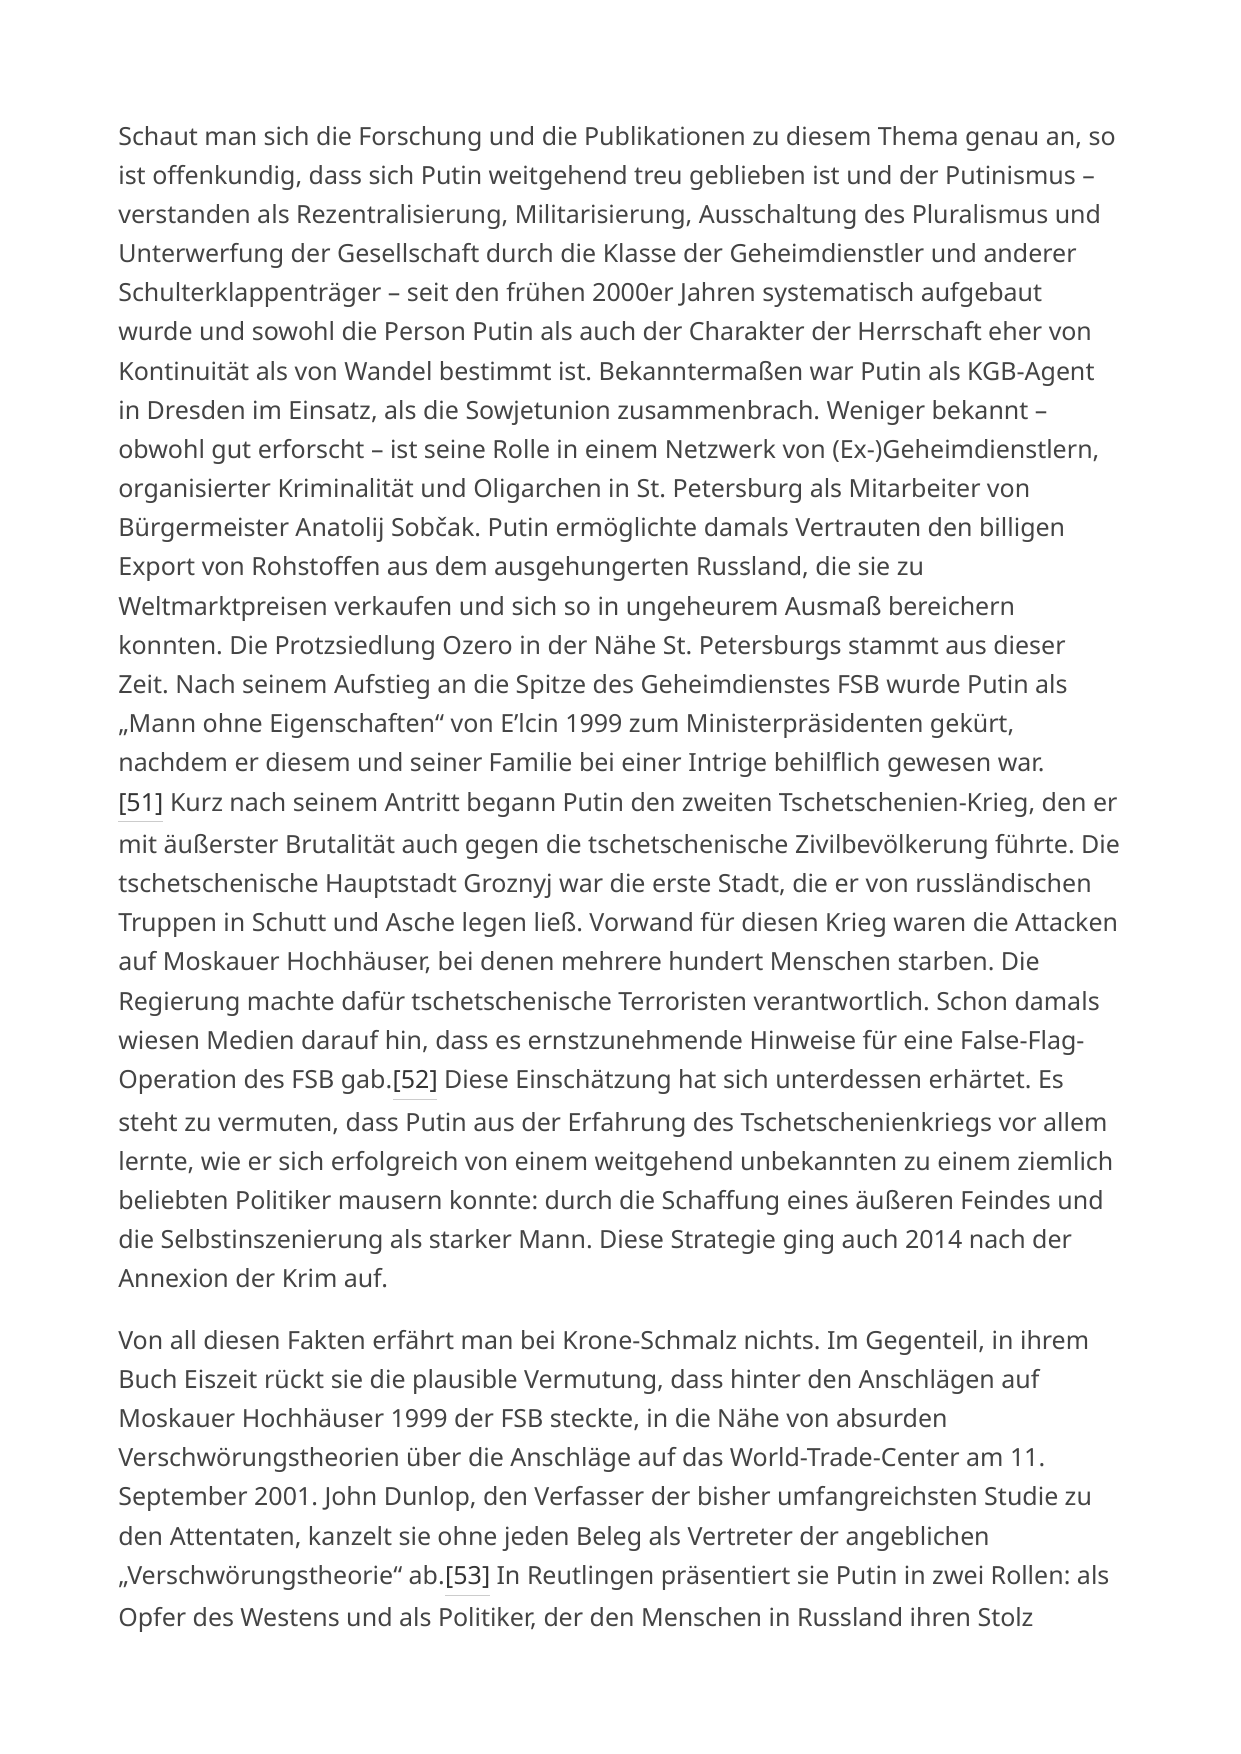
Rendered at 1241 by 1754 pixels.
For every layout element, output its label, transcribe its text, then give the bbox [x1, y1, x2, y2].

text Von all diesen Fakten erfährt man bei Krone-Schmalz nichts. Im Gegenteil, in ihrem Buch Eiszeit rückt sie die plausible Vermutung, dass hinter den Anschlägen auf Moskauer Hochhäuser 1999 der FSB steckte, in die Nähe von absurden Verschwörungstheorien über die Anschläge auf das World-Trade-Center am 11. September 2001. John Dunlop, den Verfasser der bisher umfangreichsten Studie zu den Attentaten, kanzelt sie ohne jeden Beleg als Vertreter der angeblichen „Verschwörungstheorie“ ab.[53] In Reutlingen präsentiert sie Putin in zwei Rollen: als Opfer des Westens und als Politiker, der den Menschen in Russland ihren Stolz [118, 1322, 1122, 1634]
text Schaut man sich die Forschung und die Publikationen zu diesem Thema genau an, so ist offenkundig, dass sich Putin weitgehend treu geblieben ist und der Putinismus – verstanden als Rezentralisierung, Militarisierung, Ausschaltung des Pluralismus und Unterwerfung der Gesellschaft durch die Klasse der Geheimdienstler und anderer Schulterklappenträger – seit den frühen 2000er Jahren systematisch aufgebaut wurde und sowohl die Person Putin als auch der Charakter der Herrschaft eher von Kontinuität als von Wandel bestimmt ist. Bekanntermaßen war Putin als KGB-Agent in Dresden im Einsatz, als die Sowjetunion zusammenbrach. Weniger bekannt – obwohl gut erforscht – ist seine Rolle in einem Netzwerk von (Ex-)Geheimdienstlern, organisierter Kriminalität und Oligarchen in St. Petersburg als Mitarbeiter von Bürgermeister Anatolij Sobčak. Putin ermöglichte damals Vertrauten den billigen Export von Rohstoffen aus dem ausgehungerten Russland, die sie zu Weltmarktpreisen verkaufen und sich so in ungeheurem Ausmaß bereichern konnten. Die Protzsiedlung Ozero in der Nähe St. Petersburgs stammt aus dieser Zeit. Nach seinem Aufstieg an die Spitze des Geheimdienstes FSB wurde Putin als „Mann ohne Eigenschaften“ von E’lcin 1999 zum Ministerpräsidenten gekürt, nachdem er diesem und seiner Familie bei einer Intrige behilflich gewesen war.[51] Kurz nach seinem Antritt begann Putin den zweiten Tschetschenien-Krieg, den er mit äußerster Brutalität auch gegen die tschetschenische Zivilbevölkerung führte. Die tschetschenische Hauptstadt Groznyj war die erste Stadt, die er von russländischen Truppen in Schutt und Asche legen ließ. Vorwand für diesen Krieg waren die Attacken auf Moskauer Hochhäuser, bei denen mehrere hundert Menschen starben. Die Regierung machte dafür tschetschenische Terroristen verantwortlich. Schon damals wiesen Medien darauf hin, dass es ernstzunehmende Hinweise für eine False-Flag-Operation des FSB gab.[52] Diese Einschätzung hat sich unterdessen erhärtet. Es steht zu vermuten, dass Putin aus der Erfahrung des Tschetschenienkriegs vor allem lernte, wie er sich erfolgreich von einem weitgehend unbekannten zu einem ziemlich beliebten Politiker mausern konnte: durch die Schaffung eines äußeren Feindes und die Selbstinszenierung als starker Mann. Diese Strategie ging auch 2014 nach der Annexion der Krim auf. [118, 118, 1122, 1295]
